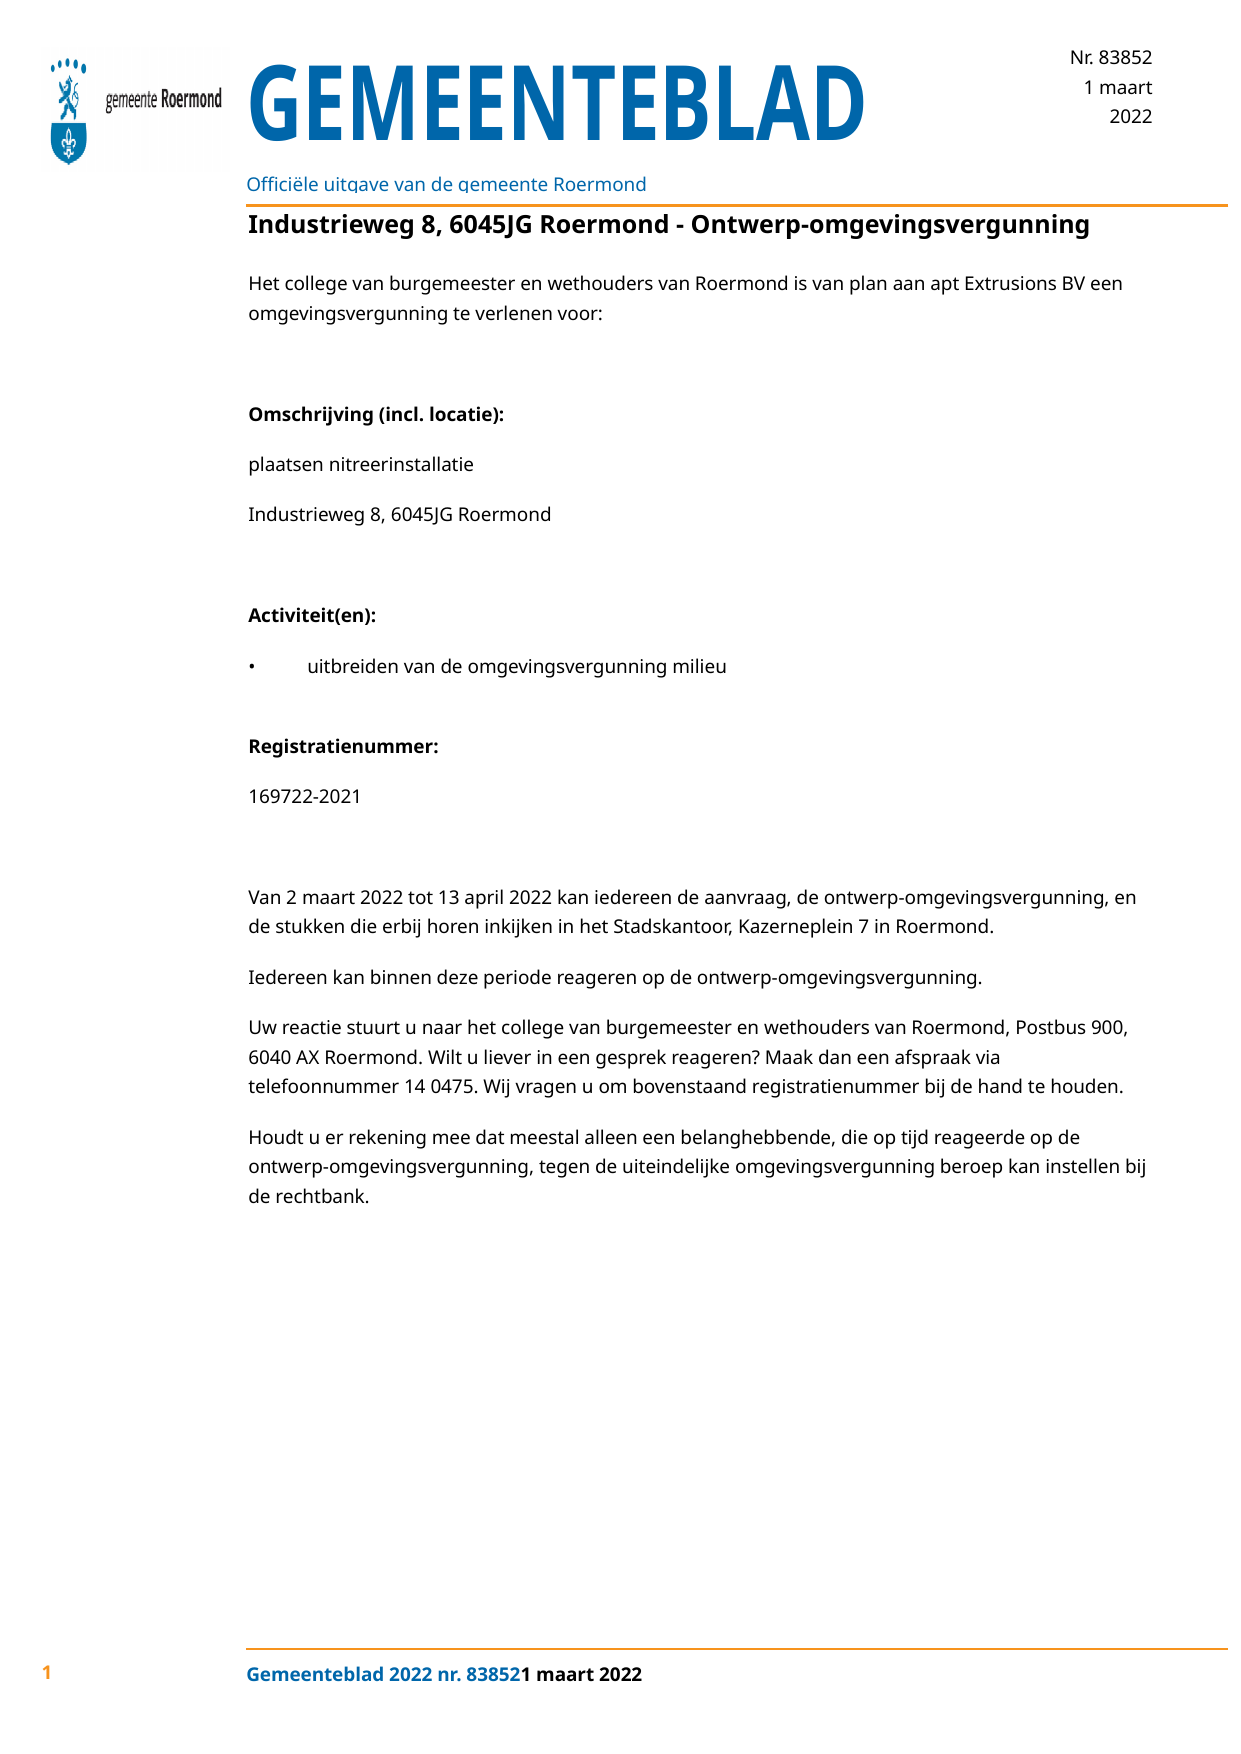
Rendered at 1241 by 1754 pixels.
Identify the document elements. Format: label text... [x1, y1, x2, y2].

text Iedereen kan binnen deze periode reageren op de ontwerp-omgevingsvergunning. [248, 964, 1152, 990]
text Activiteit(en): [248, 602, 1152, 628]
list uitbreiden van de omgevingsvergunning milieu [248, 653, 1152, 678]
text Industrieweg 8, 6045JG Roermond - Ontwerp-omgevingsvergunning [248, 207, 1152, 241]
text Omschrijving (incl. locatie): [248, 401, 1152, 426]
text Registratienummer: [248, 733, 1152, 758]
text 169722-2021 [248, 783, 1152, 809]
text Industrieweg 8, 6045JG Roermond [248, 502, 1152, 527]
text plaatsen nitreerinstallatie [248, 451, 1152, 477]
text Het college van burgemeester en wethouders van Roermond is van plan aan apt Extrusions BV een omgevingsvergunning te verlenen voor: [248, 270, 1152, 326]
picture [41, 47, 231, 172]
text Houdt u er rekening mee dat meestal alleen een belanghebbende, die op tijd reageerde op de ontwerp-omgevingsvergunning, tegen de uiteindelijke omgevingsvergunning beroep kan instellen bij de rechtbank. [248, 1124, 1152, 1209]
text Van 2 maart 2022 tot 13 april 2022 kan iedereen de aanvraag, de ontwerp-omgevingsvergunning, en de stukken die erbij horen inkijken in het Stadskantoor, Kazerneplein 7 in Roermond. [248, 884, 1152, 939]
text Uw reactie stuurt u naar het college van burgemeester en wethouders van Roermond, Postbus 900, 6040 AX Roermond. Wilt u liever in een gesprek reageren? Maak dan een afspraak via telefoonnummer 14 0475. Wij vragen u om bovenstaand registratienummer bij de hand te houden. [248, 1014, 1152, 1099]
